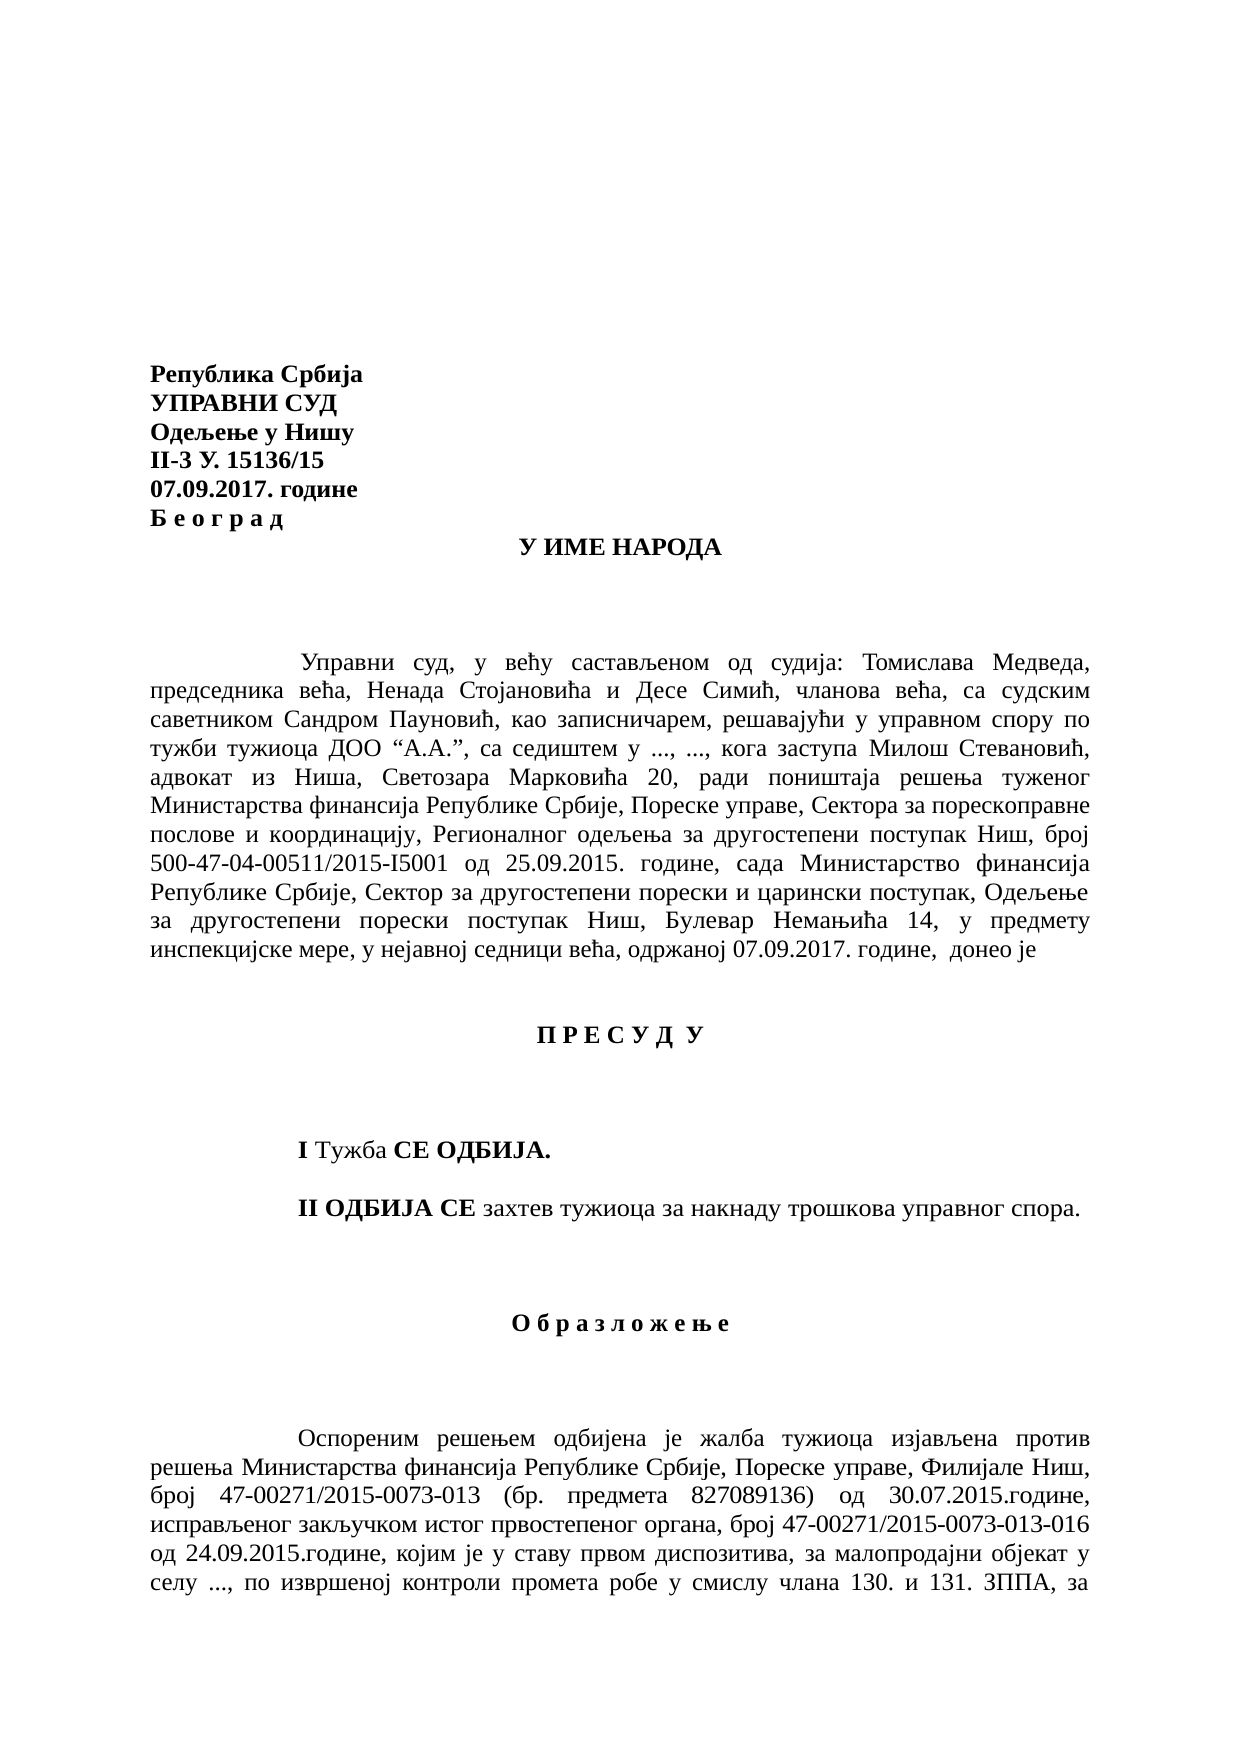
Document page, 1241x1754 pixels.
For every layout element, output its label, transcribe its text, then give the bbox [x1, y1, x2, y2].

text П Р Е С У Д У [150, 1020, 1090, 1049]
text II ОДБИЈА СЕ захтев тужиоца за накнаду трошкова управног спора. [150, 1193, 1090, 1222]
text 07.09.2017. године [150, 474, 1090, 503]
text О б р а з л о ж е њ е [150, 1308, 1090, 1337]
text Б е о г р а д [150, 503, 1090, 532]
text Одељење у Нишу [150, 417, 1090, 445]
text I Тужба СЕ ОДБИЈА. [150, 1135, 1090, 1164]
text У ИМЕ НАРОДА [150, 532, 1090, 560]
text УПРАВНИ СУД [150, 388, 1090, 417]
text II-3 У. 15136/15 [150, 445, 1090, 474]
text Управни суд, у већу састављеном од судија: Томислава Медведа, председника већа, Ненада Стојановића и Десе Симић, чланова већа, са судским саветником Сандром Пауновић, као записничарем, решавајући у управном спору по тужби тужиоца ДОО “А.А.”, са седиштем у ..., ..., кога заступа Милош Стевановић, адвокат из Ниша, Светозара Марковића 20, ради поништаја решења туженог Министарства финансија Републике Србије, Пореске управе, Сектора за порескоправне послове и координацију, Регионалног одељења за другостепени поступак Ниш, број 500-47-04-00511/2015-I5001 од 25.09.2015. године, сада Министарство финансија Републике Србије, Сектор за другостепени порески и царински поступак, Одељење за другостепени порески поступак Ниш, Булевар Немањића 14, у предмету инспекцијске мере, у нејавној седници већа, одржаној 07.09.2017. године, донео је [150, 647, 1090, 963]
text Оспореним решењем одбијена је жалба тужиоца изјављена против решења Министарства финансија Републике Србије, Пореске управе, Филијале Ниш, број 47-00271/2015-0073-013 (бр. предмета 827089136) од 30.07.2015.године, исправљеног закључком истог првостепеног органа, број 47-00271/2015-0073-013-016 од 24.09.2015.године, којим је у ставу првом диспозитива, за малопродајни објекат у селу ..., по извршеној контроли промета робе у смислу члана 130. и 131. ЗППА, за [150, 1423, 1090, 1595]
text Република Србија [150, 148, 1090, 388]
